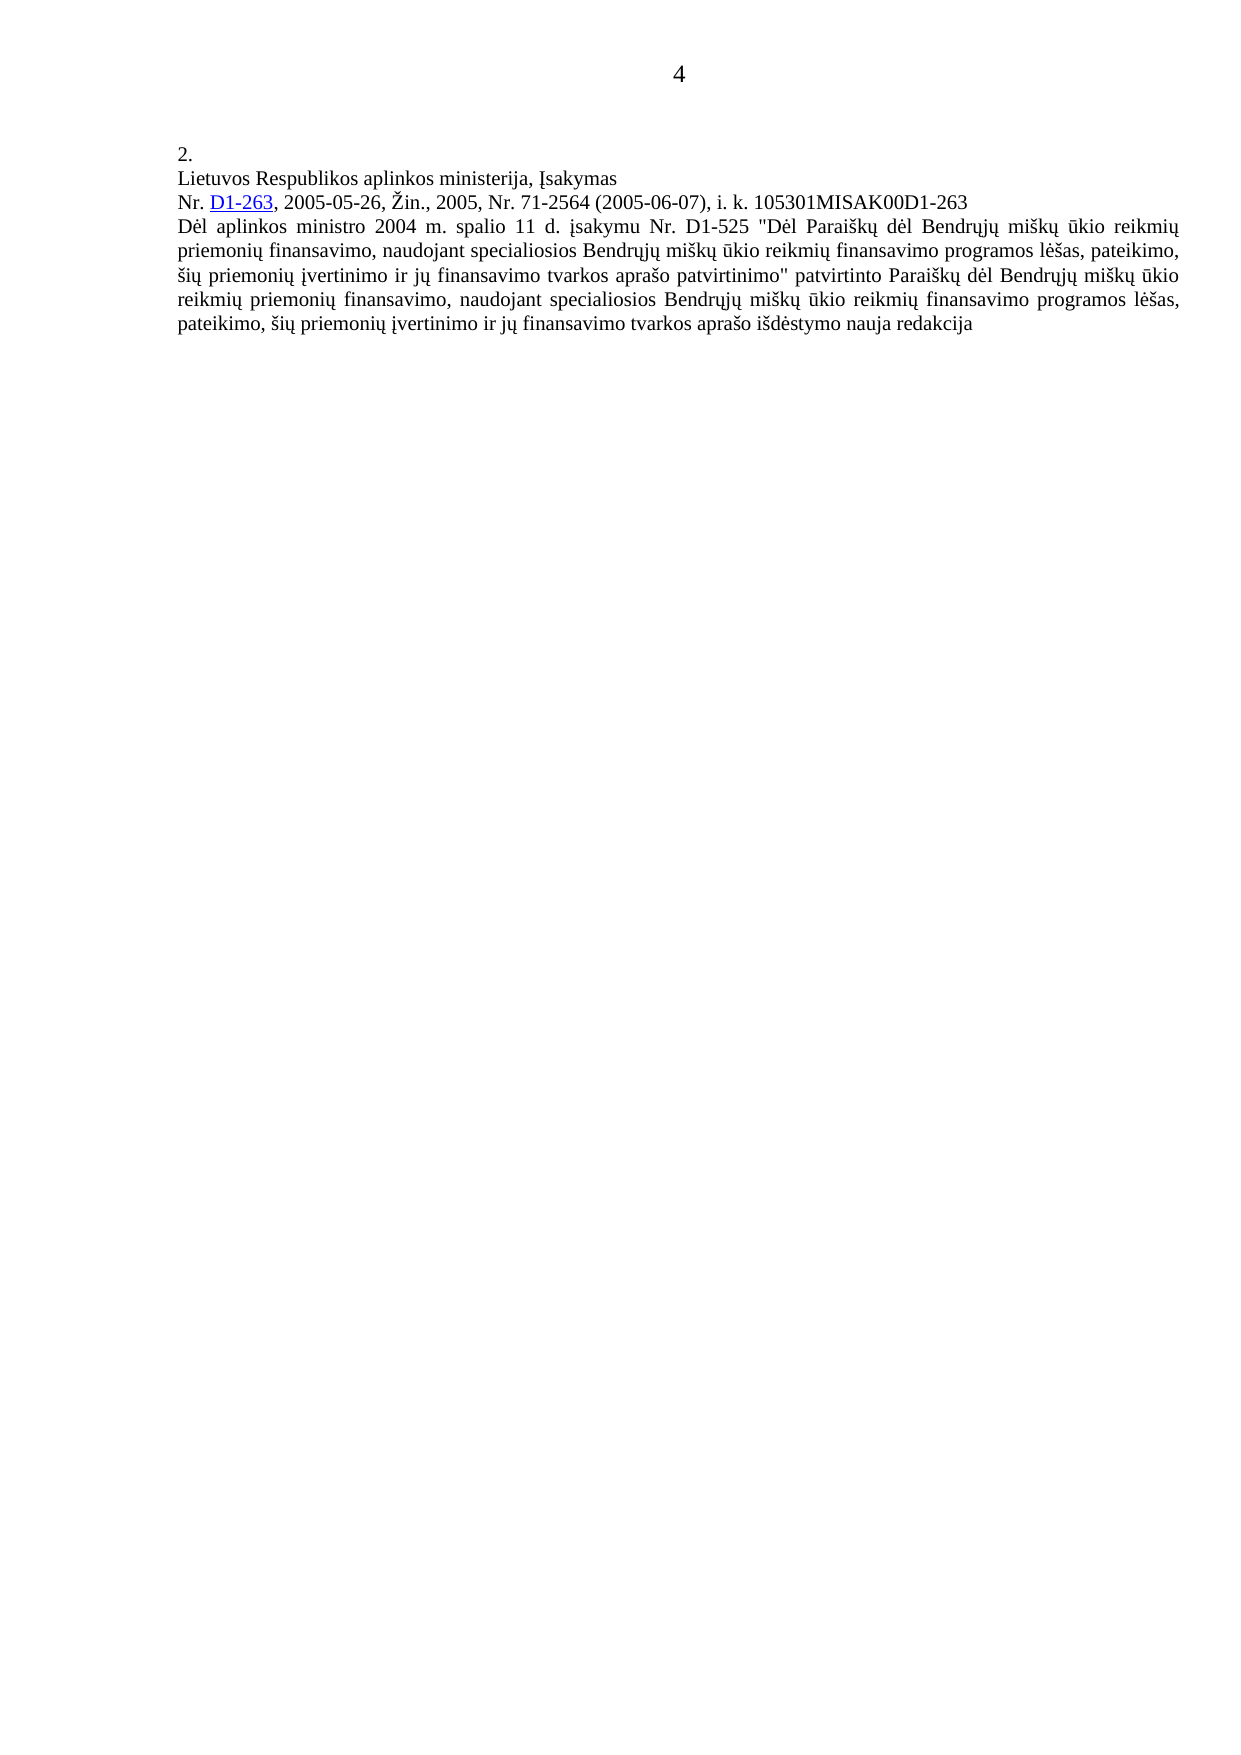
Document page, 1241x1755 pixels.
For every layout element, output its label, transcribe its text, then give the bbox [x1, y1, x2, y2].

text 2. [177, 142, 1181, 166]
text Lietuvos Respublikos aplinkos ministerija, Įsakymas [177, 166, 1181, 190]
text Dėl aplinkos ministro 2004 m. spalio 11 d. įsakymu Nr. D1-525 "Dėl Paraiškų dėl Bendrųjų miškų ūkio reikmių priemonių finansavimo, naudojant specialiosios Bendrųjų miškų ūkio reikmių finansavimo programos lėšas, pateikimo, šių priemonių įvertinimo ir jų finansavimo tvarkos aprašo patvirtinimo" patvirtinto Paraiškų dėl Bendrųjų miškų ūkio reikmių priemonių finansavimo, naudojant specialiosios Bendrųjų miškų ūkio reikmių finansavimo programos lėšas, pateikimo, šių priemonių įvertinimo ir jų finansavimo tvarkos aprašo išdėstymo nauja redakcija [177, 214, 1181, 335]
text Nr. D1-263, 2005-05-26, Žin., 2005, Nr. 71-2564 (2005-06-07), i. k. 105301MISAK00D1-263 [177, 190, 1181, 214]
